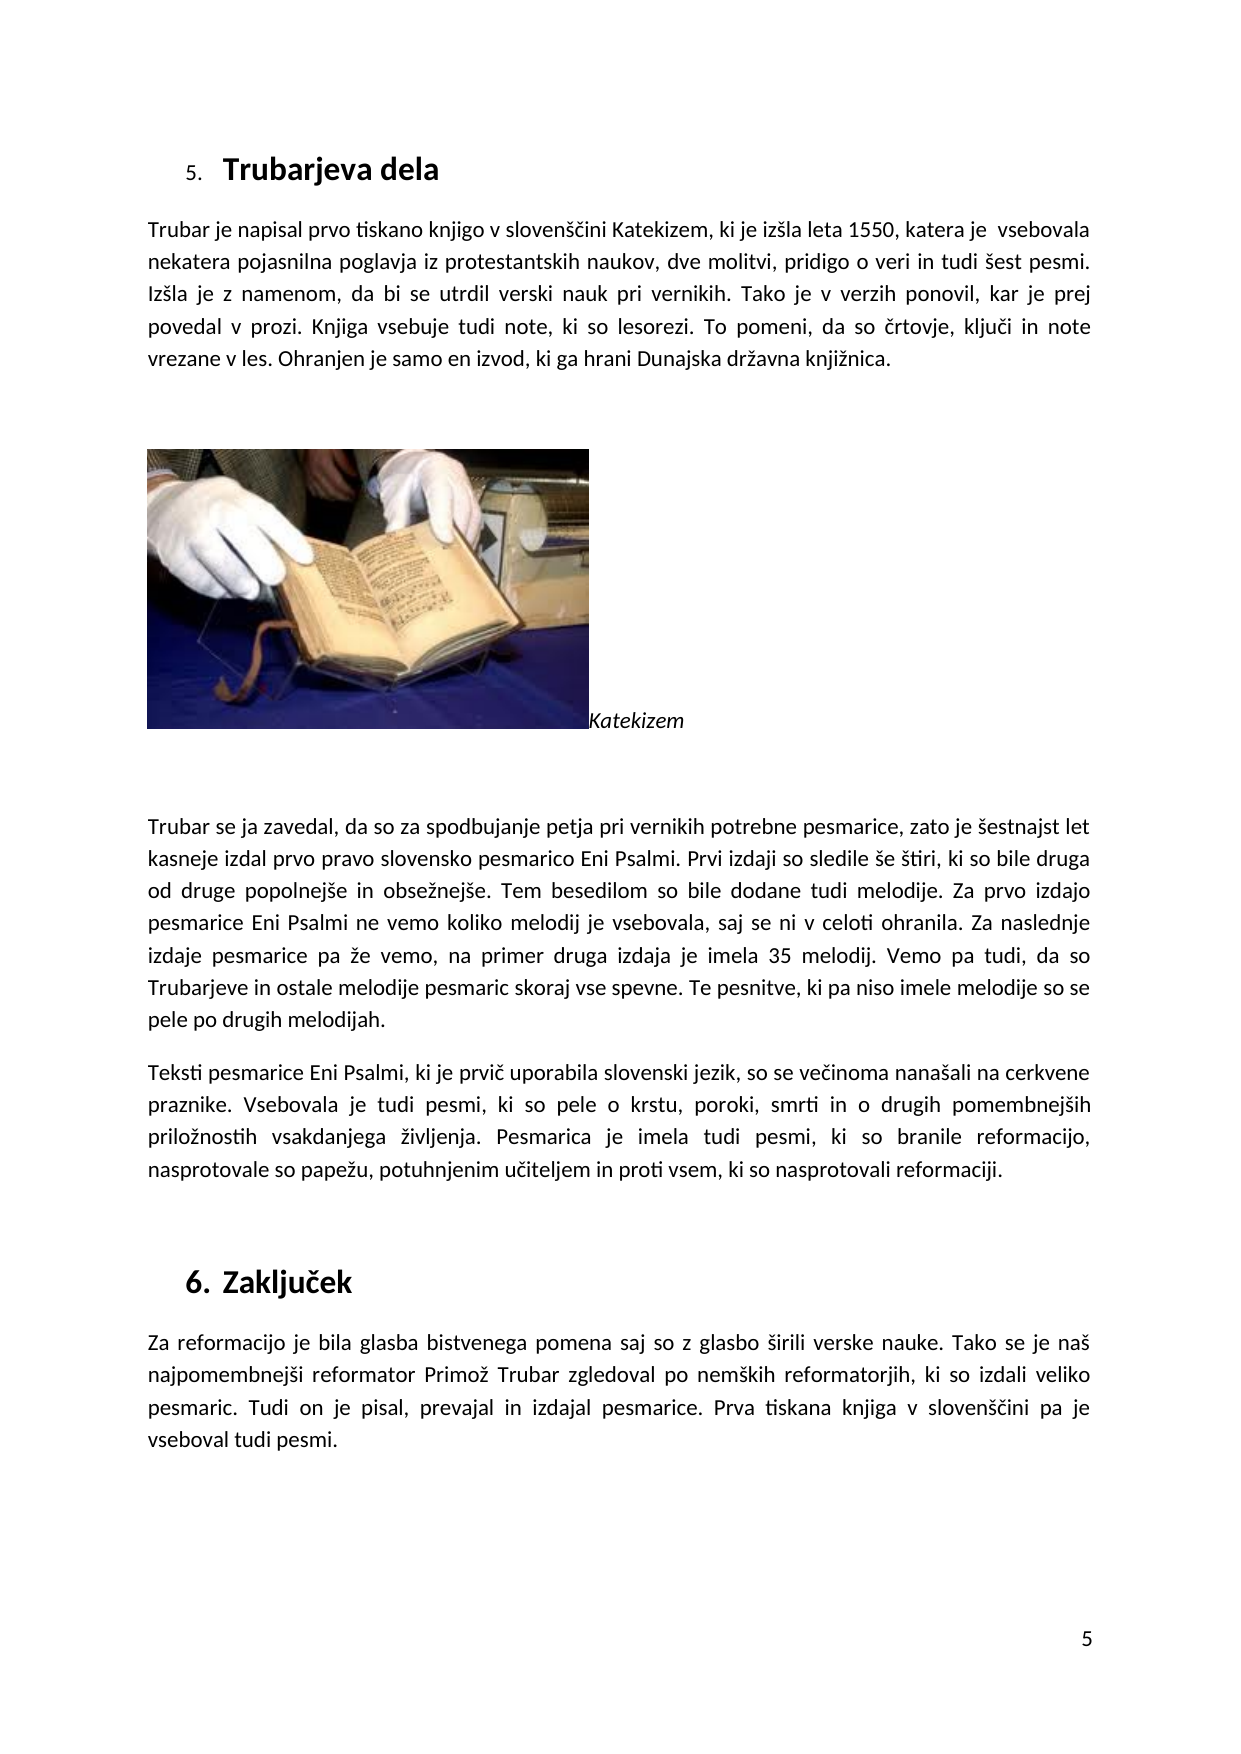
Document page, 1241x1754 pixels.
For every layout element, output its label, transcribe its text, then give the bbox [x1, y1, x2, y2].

text Teksti pesmarice Eni Psalmi, ki je prvič uporabila slovenski jezik, so se večinoma nanašali na cerkvene praznike. Vsebovala je tudi pesmi, ki so pele o krstu, poroki, smrti in o drugih pomembnejših priložnostih vsakdanjega življenja. Pesmarica je imela tudi pesmi, ki so branile reformacijo, nasprotovale so papežu, potuhnjenim učiteljem in proti vsem, ki so nasprotovali reformaciji. [148, 1058, 1093, 1183]
text Katekizem [148, 450, 1093, 734]
text Trubar je napisal prvo tiskano knjigo v slovenščini Katekizem, ki je izšla leta 1550, katera je vsebovala nekatera pojasnilna poglavja iz protestantskih naukov, dve molitvi, pridigo o veri in tudi šest pesmi. Izšla je z namenom, da bi se utrdil verski nauk pri vernikih. Tako je v verzih ponovil, kar je prej povedal v prozi. Knjiga vsebuje tudi note, ki so lesorezi. To pomeni, da so črtovje, ključi in note vrezane v les. Ohranjen je samo en izvod, ki ga hrani Dunajska državna knjižnica. [148, 215, 1093, 372]
list Zaključek [185, 1261, 1093, 1301]
text Trubar se ja zavedal, da so za spodbujanje petja pri vernikih potrebne pesmarice, zato je šestnajst let kasneje izdal prvo pravo slovensko pesmarico Eni Psalmi. Prvi izdaji so sledile še štiri, ki so bile druga od druge popolnejše in obsežnejše. Tem besedilom so bile dodane tudi melodije. Za prvo izdajo pesmarice Eni Psalmi ne vemo koliko melodij je vsebovala, saj se ni v celoti ohranila. Za naslednje izdaje pesmarice pa že vemo, na primer druga izdaja je imela 35 melodij. Vemo pa tudi, da so Trubarjeve in ostale melodije pesmaric skoraj vse spevne. Te pesnitve, ki pa niso imele melodije so se pele po drugih melodijah. [148, 812, 1093, 1033]
list Trubarjeva dela [185, 148, 1093, 188]
text Za reformacijo je bila glasba bistvenega pomena saj so z glasbo širili verske nauke. Tako se je naš najpomembnejši reformator Primož Trubar zgledoval po nemških reformatorjih, ki so izdali veliko pesmaric. Tudi on je pisal, prevajal in izdajal pesmarice. Prva tiskana knjiga v slovenščini pa je vseboval tudi pesmi. [148, 1328, 1093, 1453]
picture [147, 449, 589, 729]
